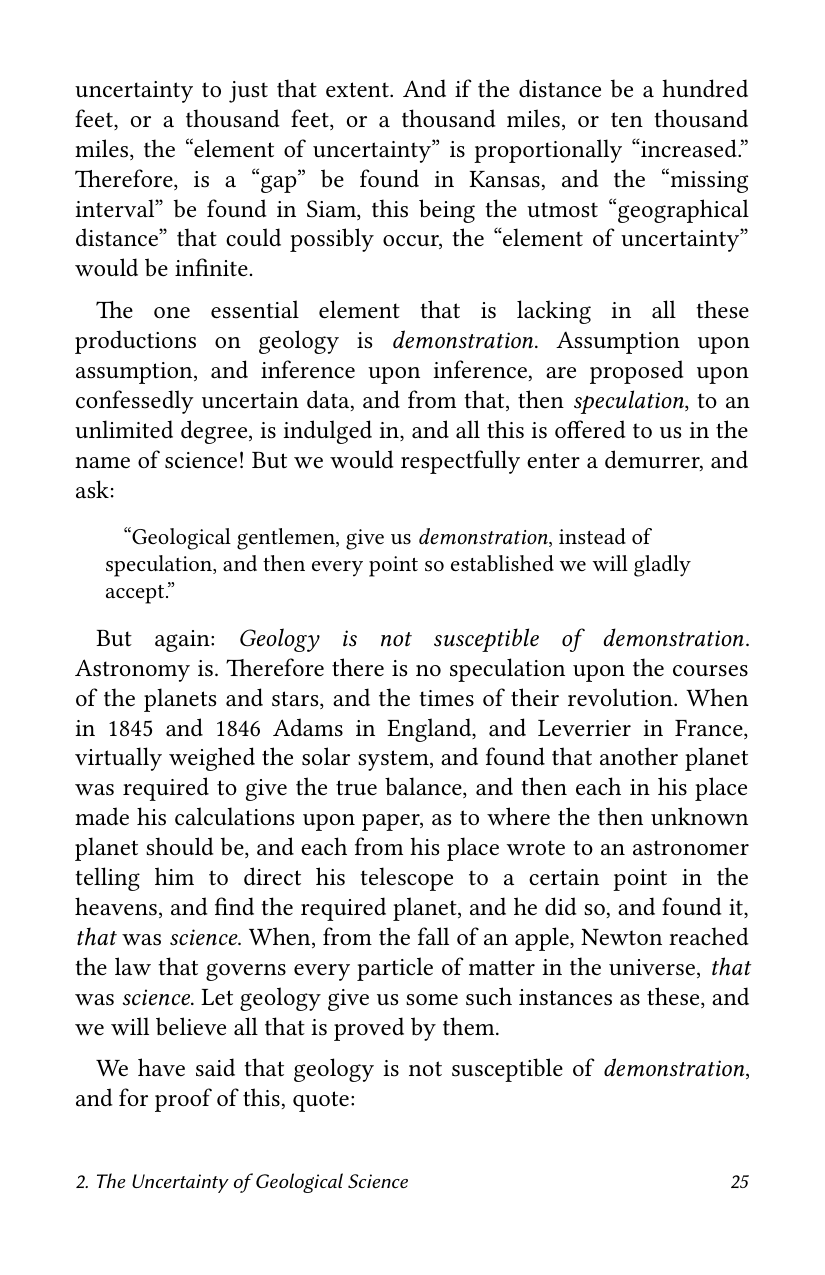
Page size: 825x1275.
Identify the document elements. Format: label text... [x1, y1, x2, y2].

text uncertainty to just that extent. And if the distance be a hundred feet, or a thousand feet, or a thousand miles, or ten thousand miles, the “element of uncertainty” is proportionally “increased.” Therefore, is a “gap” be found in Kansas, and the “missing interval” be found in Siam, this being the utmost “geographical distance” that could possibly occur, the “element of uncertainty” would be infinite. [75, 75, 750, 283]
text “Geological gentlemen, give us demonstration, instead of speculation, and then every point so established we will gladly accept.” [105, 524, 720, 604]
text We have said that geology is not susceptible of demonstration, and for proof of this, quote: [75, 1054, 750, 1113]
text But again: Geology is not susceptible of demonstration. Astronomy is. Therefore there is no speculation upon the courses of the planets and stars, and the times of their revolution. When in 1845 and 1846 Adams in England, and Leverrier in France, virtually weighed the solar system, and found that another planet was required to give the true balance, and then each in his place made his calculations upon paper, as to where the then unknown planet should be, and each from his place wrote to an astronomer telling him to direct his telescope to a certain point in the heavens, and find the required planet, and he did so, and found it, that was science. When, from the fall of an apple, Newton reached the law that governs every particle of matter in the universe, that was science. Let geology give us some such instances as these, and we will believe all that is proved by them. [75, 624, 750, 1041]
text The one essential element that is lacking in all these productions on geology is demonstration. Assumption upon assumption, and inference upon inference, are proposed upon confessedly uncertain data, and from that, then speculation, to an unlimited degree, is indulged in, and all this is offered to us in the name of science! But we would respectfully enter a demurrer, and ask: [75, 296, 750, 504]
